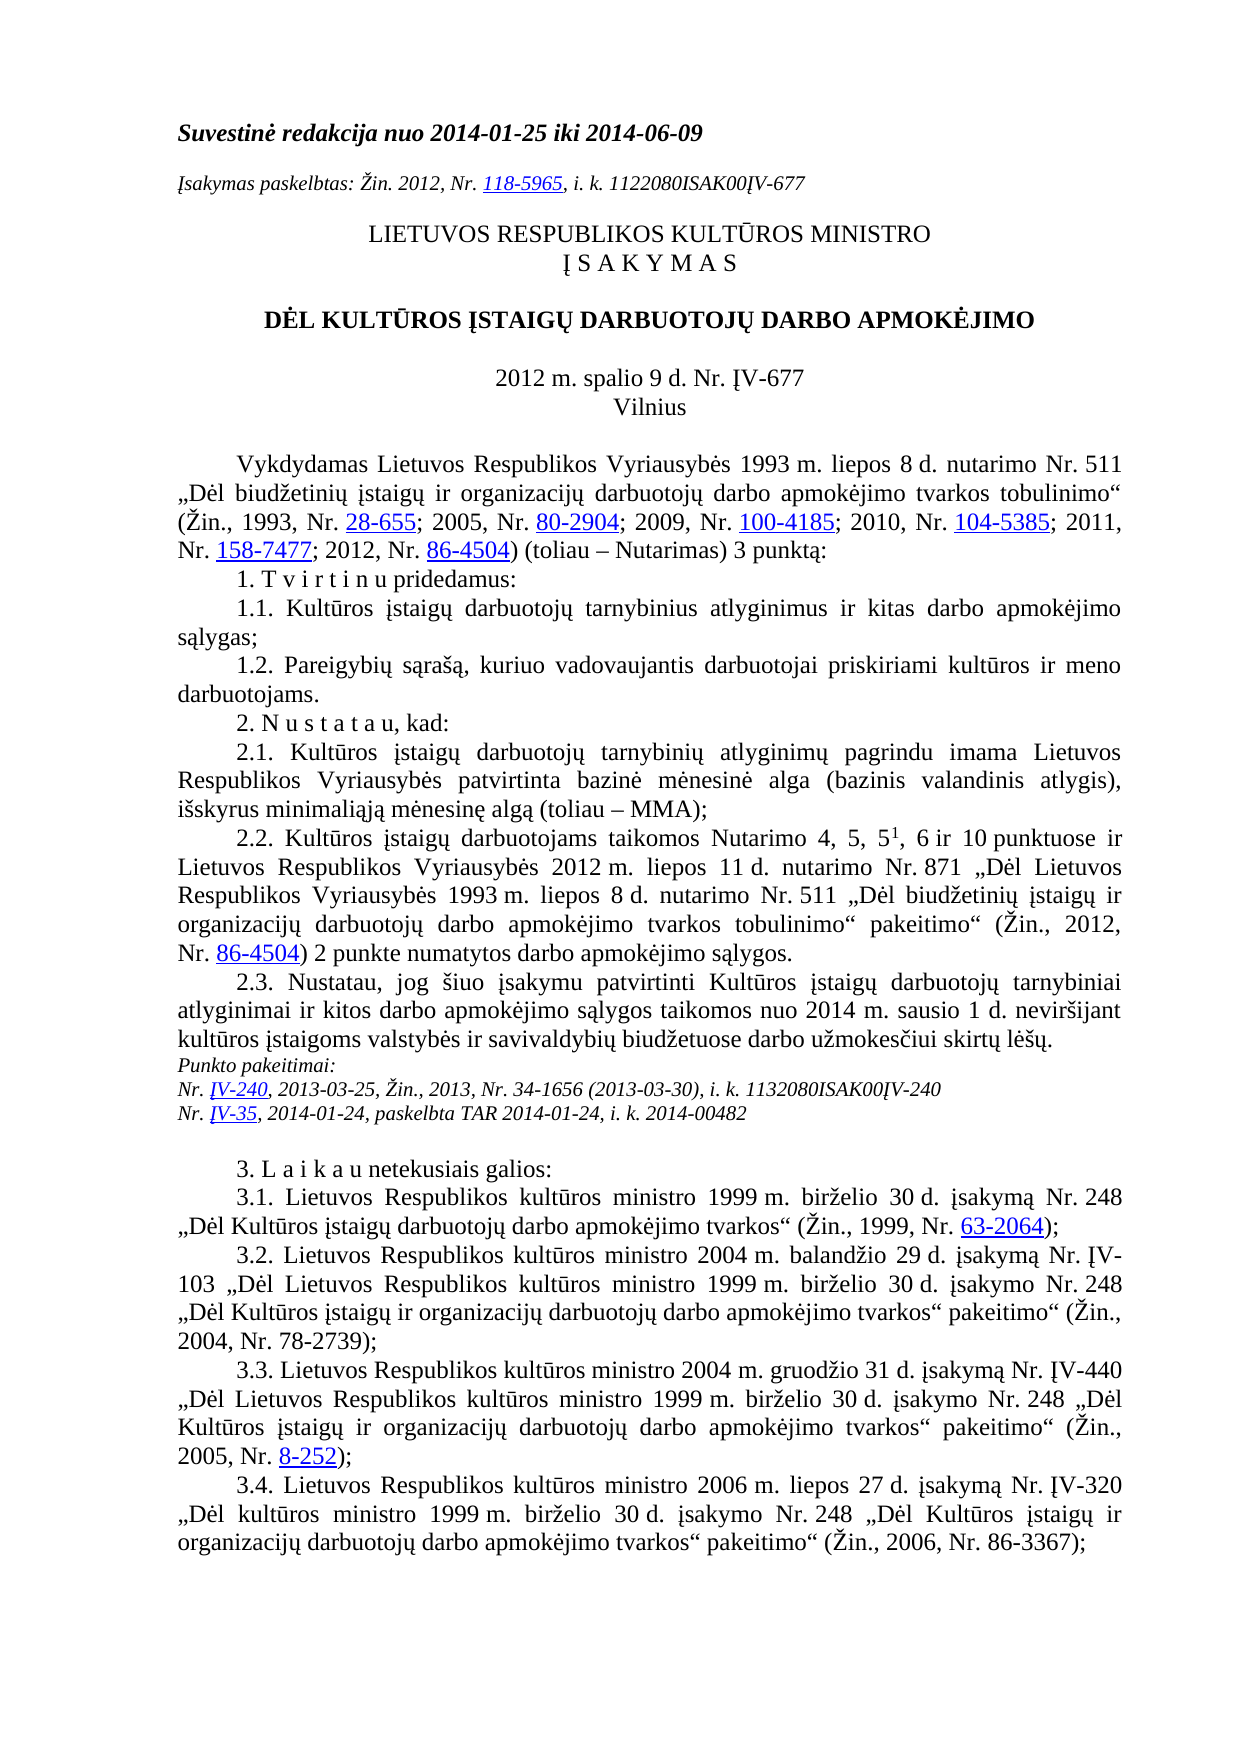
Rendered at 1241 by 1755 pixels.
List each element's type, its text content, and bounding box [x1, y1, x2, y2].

text LIETUVOS RESPUBLIKOS KULTŪROS MINISTRO [177, 219, 1122, 248]
text Punkto pakeitimai: [177, 1053, 1122, 1077]
text Vilnius [177, 392, 1122, 420]
text DĖL KULTŪROS ĮSTAIGŲ DARBUOTOJŲ DARBO APMOKĖJIMO [177, 305, 1122, 334]
text 1. T v i r t i n u pridedamus: [177, 564, 1122, 593]
text 1.2. Pareigybių sąrašą, kuriuo vadovaujantis darbuotojai priskiriami kultūros ir meno darbuotojams. [177, 650, 1122, 708]
text 3.2. Lietuvos Respublikos kultūros ministro 2004 m. balandžio 29 d. įsakymą Nr. ĮV-103 „Dėl Lietuvos Respublikos kultūros ministro 1999 m. birželio 30 d. įsakymo Nr. 248 „Dėl kultūros įstaigų ir organizacijų darbuotojų darbo apmokėjimo tvarkos“ pakeitimo“ (Žin., 2004, Nr. 78-2739); [177, 1240, 1122, 1355]
text Į S A K Y M A S [177, 248, 1122, 277]
text 2. N u s t a t a u, kad: [177, 708, 1122, 737]
text Įsakymas paskelbtas: Žin. 2012, Nr. 118-5965, i. k. 1122080ISAK00ĮV-677 [177, 171, 1122, 195]
text 2012 m. spalio 9 d. Nr. ĮV-677 [177, 363, 1122, 392]
text Nr. ĮV-240, 2013-03-25, Žin., 2013, Nr. 34-1656 (2013-03-30), i. k. 1132080ISAK00ĮV-240 [177, 1077, 1122, 1101]
text 3.1. Lietuvos Respublikos kultūros ministro 1999 m. birželio 30 d. įsakymą Nr. 248 „Dėl kultūros įstaigų darbuotojų darbo apmokėjimo tvarkos“ (Žin., 1999, Nr. 63-2064); [177, 1182, 1122, 1240]
text Suvestinė redakcija nuo 2014-01-25 iki 2014-06-09 [177, 118, 1122, 147]
text 2.1. Kultūros įstaigų darbuotojų tarnybinių atlyginimų pagrindu imama Lietuvos Respublikos Vyriausybės patvirtinta bazinė mėnesinė alga (bazinis valandinis atlygis), išskyrus minimaliąją mėnesinę algą (toliau – MMA); [177, 737, 1122, 823]
text 1.1. Kultūros įstaigų darbuotojų tarnybinius atlyginimus ir kitas darbo apmokėjimo sąlygas; [177, 593, 1122, 650]
text 3.3. Lietuvos Respublikos kultūros ministro 2004 m. gruodžio 31 d. įsakymą Nr. ĮV-440 „Dėl Lietuvos Respublikos kultūros ministro 1999 m. birželio 30 d. įsakymo Nr. 248 „Dėl kultūros įstaigų ir organizacijų darbuotojų darbo apmokėjimo tvarkos“ pakeitimo“ (Žin., 2005, Nr. 8-252); [177, 1355, 1122, 1470]
text 3.4. Lietuvos Respublikos kultūros ministro 2006 m. liepos 27 d. įsakymą Nr. ĮV-320 „Dėl kultūros ministro 1999 m. birželio 30 d. įsakymo Nr. 248 „Dėl Kultūros įstaigų ir organizacijų darbuotojų darbo apmokėjimo tvarkos“ pakeitimo“ (Žin., 2006, Nr. 86-3367); [177, 1470, 1122, 1556]
text Vykdydamas Lietuvos Respublikos Vyriausybės 1993 m. liepos 8 d. nutarimo Nr. 511 „Dėl biudžetinių įstaigų ir organizacijų darbuotojų darbo apmokėjimo tvarkos tobulinimo“ (Žin., 1993, Nr. 28-655; 2005, Nr. 80-2904; 2009, Nr. 100-4185; 2010, Nr. 104-5385; 2011, Nr. 158-7477; 2012, Nr. 86-4504) (toliau – Nutarimas) 3 punktą: [177, 449, 1122, 564]
text 2.2. Kultūros įstaigų darbuotojams taikomos Nutarimo 4, 5, 51, 6 ir 10 punktuose ir Lietuvos Respublikos Vyriausybės 2012 m. liepos 11 d. nutarimo Nr. 871 „Dėl Lietuvos Respublikos Vyriausybės 1993 m. liepos 8 d. nutarimo Nr. 511 „Dėl biudžetinių įstaigų ir organizacijų darbuotojų darbo apmokėjimo tvarkos tobulinimo“ pakeitimo“ (Žin., 2012, Nr. 86-4504) 2 punkte numatytos darbo apmokėjimo sąlygos. [177, 823, 1122, 967]
text 2.3. Nustatau, jog šiuo įsakymu patvirtinti Kultūros įstaigų darbuotojų tarnybiniai atlyginimai ir kitos darbo apmokėjimo sąlygos taikomos nuo 2014 m. sausio 1 d. neviršijant kultūros įstaigoms valstybės ir savivaldybių biudžetuose darbo užmokesčiui skirtų lėšų. [177, 967, 1122, 1053]
text Nr. ĮV-35, 2014-01-24, paskelbta TAR 2014-01-24, i. k. 2014-00482 [177, 1101, 1122, 1125]
text 3. L a i k a u netekusiais galios: [177, 1154, 1122, 1182]
